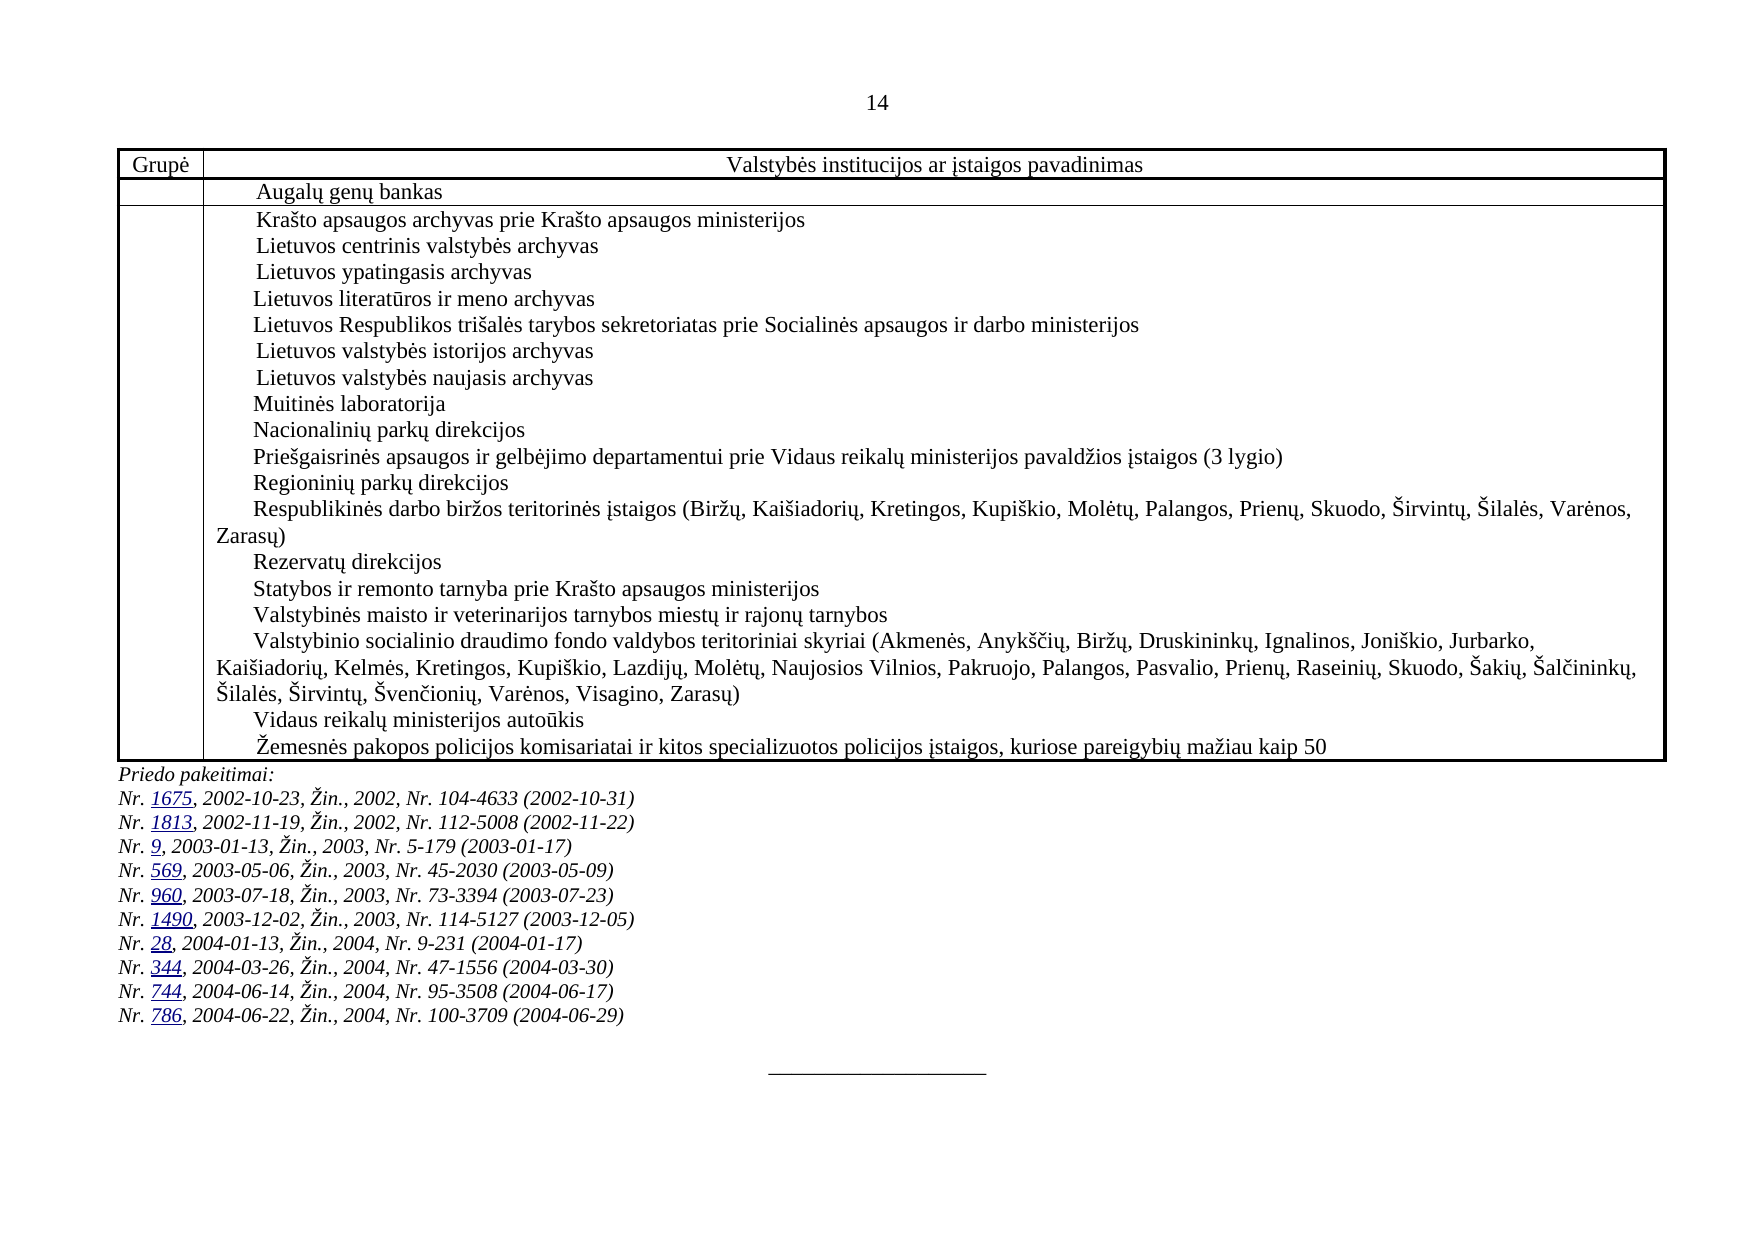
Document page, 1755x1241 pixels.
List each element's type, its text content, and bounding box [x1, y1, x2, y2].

table_cell [120, 206, 203, 759]
table_header Grupė [120, 151, 203, 177]
table_header Valstybės institucijos ar įstaigos pavadinimas [204, 151, 1663, 177]
table_cell Krašto apsaugos archyvas prie Krašto apsaugos ministerijos Lietuvos centrinis valstybės archyvas Lietuvos ypatingasis archyvas Lietuvos literatūros ir meno archyvas Lietuvos Respublikos trišalės tarybos sekretoriatas prie Socialinės apsaugos ir darbo ministerijos Lietuvos valstybės istorijos archyvas Lietuvos valstybės naujasis archyvas Muitinės laboratorija Nacionalinių parkų direkcijos Priešgaisrinės apsaugos ir gelbėjimo departamentui prie Vidaus reikalų ministerijos pavaldžios įstaigos (3 lygio) Regioninių parkų direkcijos Respublikinės darbo biržos teritorinės įstaigos (Biržų, Kaišiadorių, Kretingos, Kupiškio, Molėtų, Palangos, Prienų, Skuodo, Širvintų, Šilalės, Varėnos, Zarasų) Rezervatų direkcijos Statybos ir remonto tarnyba prie Krašto apsaugos ministerijos Valstybinės maisto ir veterinarijos tarnybos miestų ir rajonų tarnybos Valstybinio socialinio draudimo fondo valdybos teritoriniai skyriai (Akmenės, Anykščių, Biržų, Druskininkų, Ignalinos, Joniškio, Jurbarko, Kaišiadorių, Kelmės, Kretingos, Kupiškio, Lazdijų, Molėtų, Naujosios Vilnios, Pakruojo, Palangos, Pasvalio, Prienų, Raseinių, Skuodo, Šakių, Šalčininkų, Šilalės, Širvintų, Švenčionių, Varėnos, Visagino, Zarasų) Vidaus reikalų ministerijos autoūkis Žemesnės pakopos policijos komisariatai ir kitos specializuotos policijos įstaigos, kuriose pareigybių mažiau kaip 50 [204, 206, 1663, 759]
text Nr. 344, 2004-03-26, Žin., 2004, Nr. 47-1556 (2004-03-30) [118, 955, 1636, 979]
text Nr. 744, 2004-06-14, Žin., 2004, Nr. 95-3508 (2004-06-17) [118, 979, 1636, 1003]
text ___________________ [118, 1051, 1636, 1077]
text Nr. 1490, 2003-12-02, Žin., 2003, Nr. 114-5127 (2003-12-05) [118, 907, 1636, 931]
text Nr. 1675, 2002-10-23, Žin., 2002, Nr. 104-4633 (2002-10-31) [118, 786, 1636, 810]
text Nr. 569, 2003-05-06, Žin., 2003, Nr. 45-2030 (2003-05-09) [118, 858, 1636, 882]
text Nr. 28, 2004-01-13, Žin., 2004, Nr. 9-231 (2004-01-17) [118, 931, 1636, 955]
text Nr. 1813, 2002-11-19, Žin., 2002, Nr. 112-5008 (2002-11-22) [118, 810, 1636, 834]
text Priedo pakeitimai: [118, 762, 1636, 786]
text Nr. 9, 2003-01-13, Žin., 2003, Nr. 5-179 (2003-01-17) [118, 834, 1636, 858]
table_cell Augalų genų bankas [204, 180, 1663, 204]
text Nr. 786, 2004-06-22, Žin., 2004, Nr. 100-3709 (2004-06-29) [118, 1003, 1636, 1027]
table_cell [120, 180, 203, 204]
text Nr. 960, 2003-07-18, Žin., 2003, Nr. 73-3394 (2003-07-23) [118, 882, 1636, 907]
